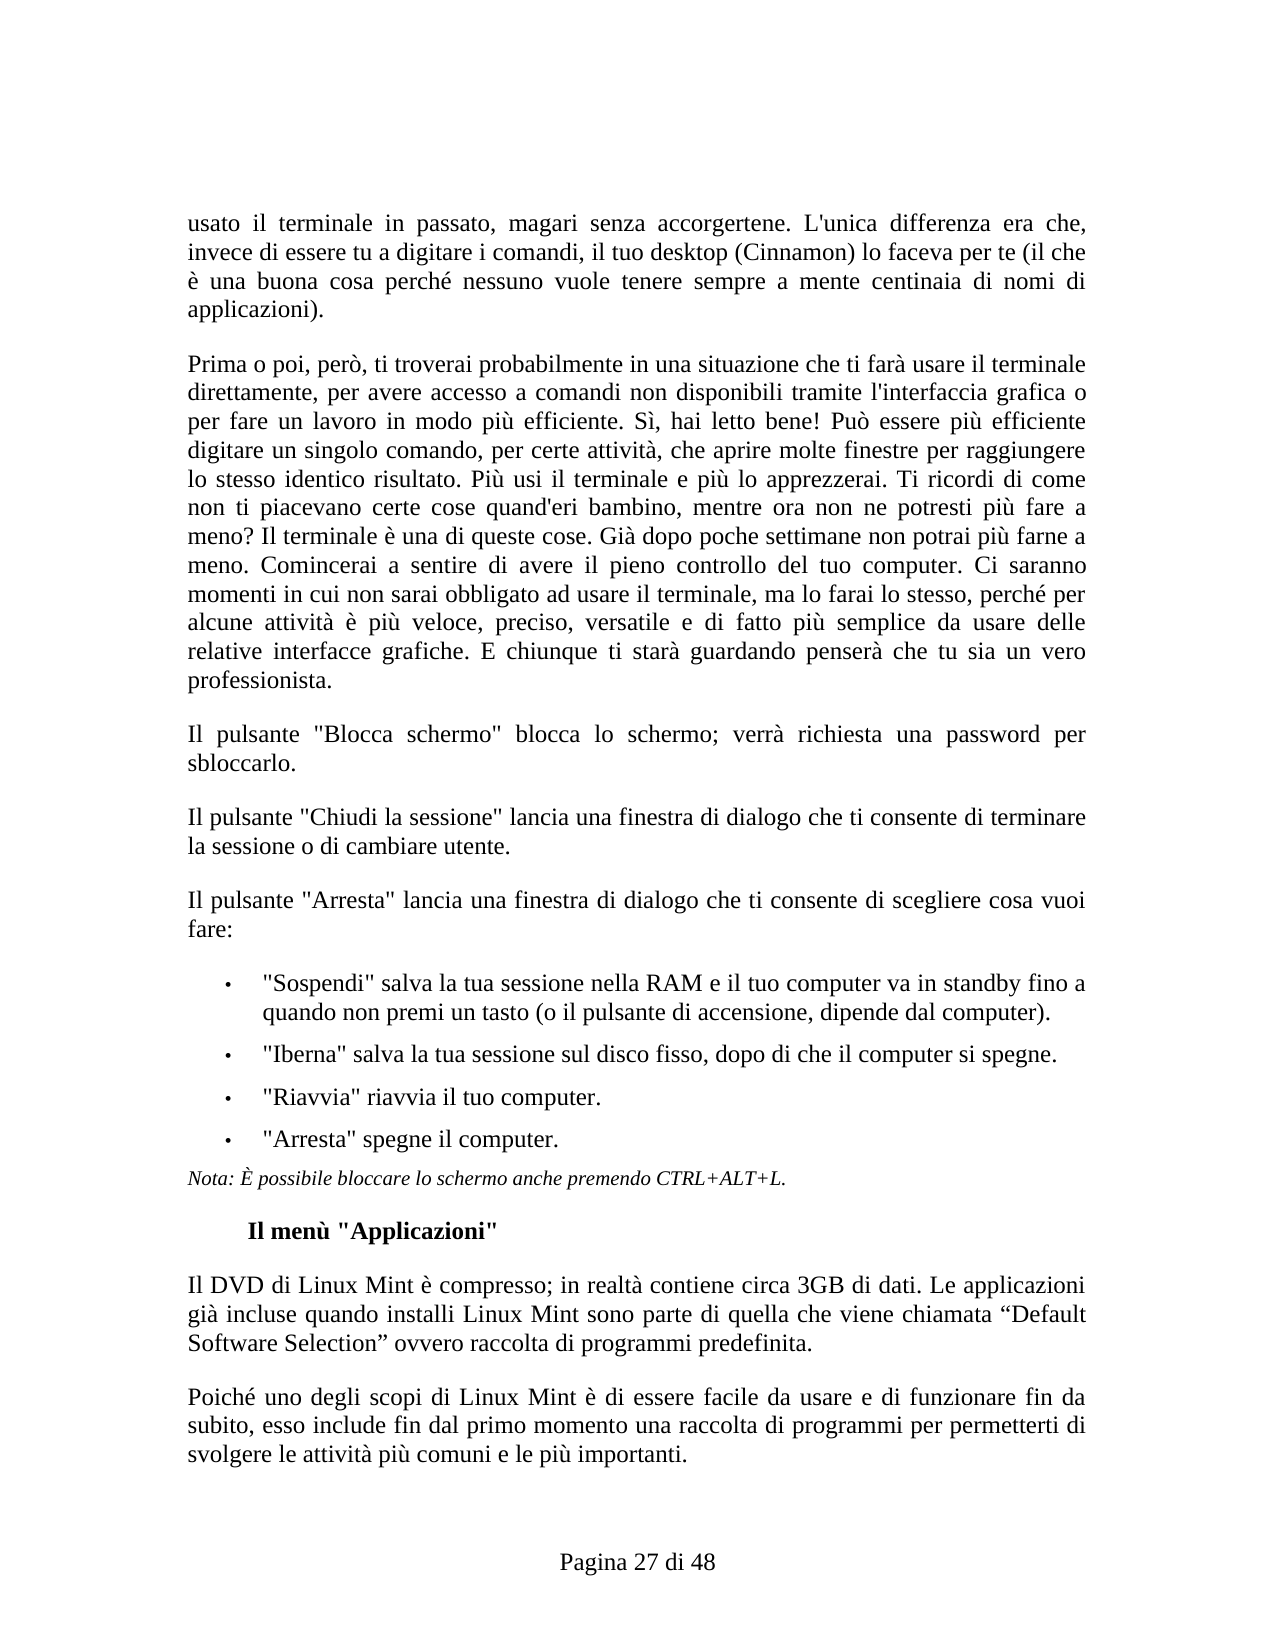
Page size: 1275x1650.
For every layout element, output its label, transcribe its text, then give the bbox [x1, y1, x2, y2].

text Il pulsante "Blocca schermo" blocca lo schermo; verrà richiesta una password per sbloccarlo. [187, 719, 1087, 777]
list "Sospendi" salva la tua sessione nella RAM e il tuo computer va in standby fino a quando non premi un tasto (o il pulsante di accensione, dipende dal computer). [225, 968, 1087, 1026]
list "Arresta" spegne il computer. [225, 1124, 1087, 1153]
text Nota: È possibile bloccare lo schermo anche premendo CTRL+ALT+L. [187, 1166, 1087, 1190]
text Il DVD di Linux Mint è compresso; in realtà contiene circa 3GB di dati. Le applicazioni già incluse quando installi Linux Mint sono parte di quella che viene chiamata “Default Software Selection” ovvero raccolta di programmi predefinita. [187, 1270, 1087, 1356]
text Il pulsante "Chiudi la sessione" lancia una finestra di dialogo che ti consente di terminare la sessione o di cambiare utente. [187, 802, 1087, 860]
text Il pulsante "Arresta" lancia una finestra di dialogo che ti consente di scegliere cosa vuoi fare: [187, 885, 1087, 943]
text Prima o poi, però, ti troverai probabilmente in una situazione che ti farà usare il terminale direttamente, per avere accesso a comandi non disponibili tramite l'interfaccia grafica o per fare un lavoro in modo più efficiente. Sì, hai letto bene! Può essere più efficiente digitare un singolo comando, per certe attività, che aprire molte finestre per raggiungere lo stesso identico risultato. Più usi il terminale e più lo apprezzerai. Ti ricordi di come non ti piacevano certe cose quand'eri bambino, mentre ora non ne potresti più fare a meno? Il terminale è una di queste cose. Già dopo poche settimane non potrai più farne a meno. Comincerai a sentire di avere il pieno controllo del tuo computer. Ci saranno momenti in cui non sarai obbligato ad usare il terminale, ma lo farai lo stesso, perché per alcune attività è più veloce, preciso, versatile e di fatto più semplice da usare delle relative interfacce grafiche. E chiunque ti starà guardando penserà che tu sia un vero professionista. [187, 349, 1087, 694]
subtitle Il menù "Applicazioni" [187, 1216, 1087, 1244]
text usato il terminale in passato, magari senza accorgertene. L'unica differenza era che, invece di essere tu a digitare i comandi, il tuo desktop (Cinnamon) lo faceva per te (il che è una buona cosa perché nessuno vuole tenere sempre a mente centinaia di nomi di applicazioni). [187, 208, 1087, 323]
list "Riavvia" riavvia il tuo computer. [225, 1082, 1087, 1110]
list "Iberna" salva la tua sessione sul disco fisso, dopo di che il computer si spegne. [225, 1039, 1087, 1068]
text Poiché uno degli scopi di Linux Mint è di essere facile da usare e di funzionare fin da subito, esso include fin dal primo momento una raccolta di programmi per permetterti di svolgere le attività più comuni e le più importanti. [187, 1382, 1087, 1468]
